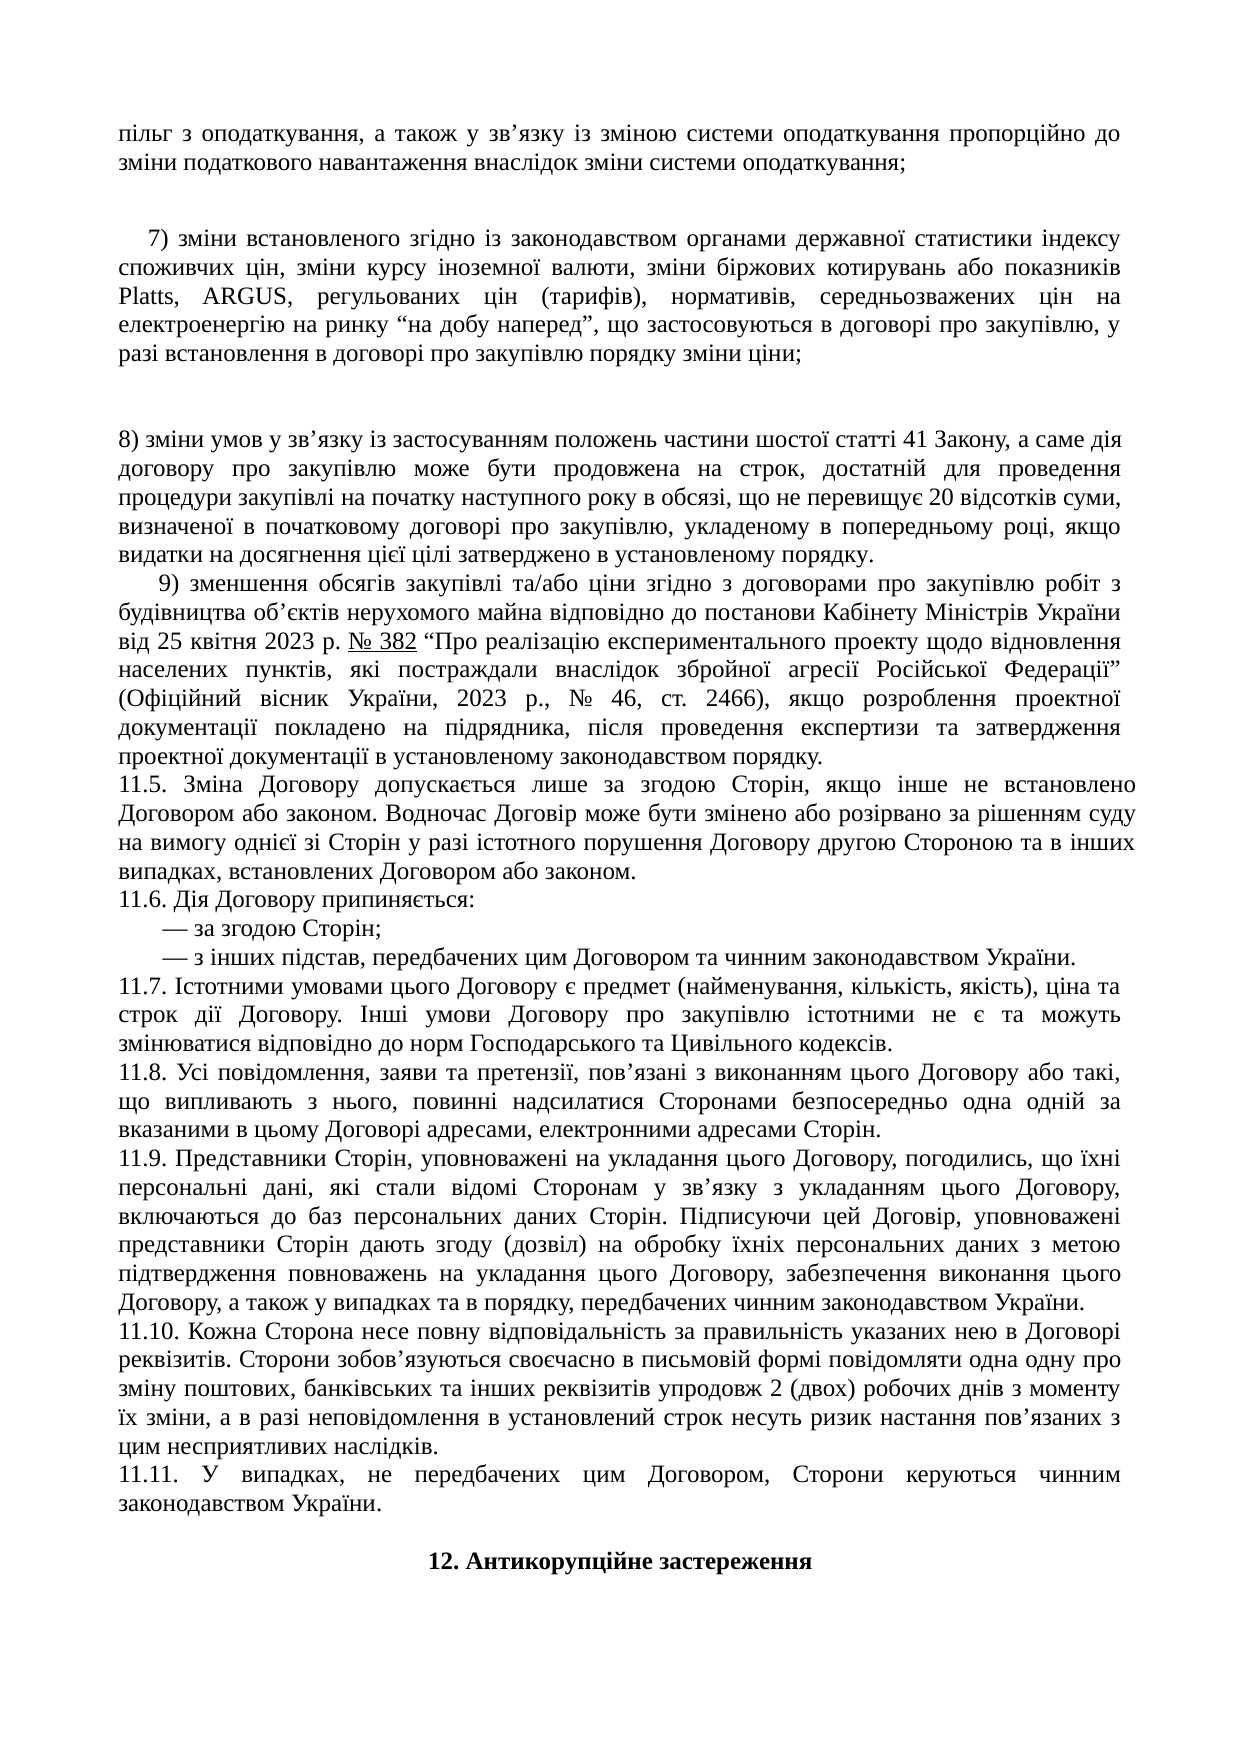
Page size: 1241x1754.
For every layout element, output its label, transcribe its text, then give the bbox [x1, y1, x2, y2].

text — за згодою Сторін; [118, 913, 1122, 942]
text 12. Антикорупційне застереження [118, 1546, 1122, 1574]
text 11.10. Кожна Сторона несе повну відповідальність за правильність указаних нею в Договорі реквізитів. Сторони зобов’язуються своєчасно в письмовій формі повідомляти одна одну про зміну поштових, банківських та інших реквізитів упродовж 2 (двох) робочих днів з моменту їх зміни, а в разі неповідомлення в установлений строк несуть ризик настання пов’язаних з цим несприятливих наслідків. [118, 1316, 1122, 1459]
text 8) зміни умов у зв’язку із застосуванням положень частини шостої статті 41 Закону, а саме дія договору про закупівлю може бути продовжена на строк, достатній для проведення процедури закупівлі на початку наступного року в обсязі, що не перевищує 20 відсотків суми, визначеної в початковому договорі про закупівлю, укладеному в попередньому році, якщо видатки на досягнення цієї цілі затверджено в установленому порядку. [118, 424, 1122, 568]
text 9) зменшення обсягів закупівлі та/або ціни згідно з договорами про закупівлю робіт з будівництва об’єктів нерухомого майна відповідно до постанови Кабінету Міністрів України від 25 квітня 2023 р. № 382 “Про реалізацію експериментального проекту щодо відновлення населених пунктів, які постраждали внаслідок збройної агресії Російської Федерації” (Офіційний вісник України, 2023 р., № 46, ст. 2466), якщо розроблення проектної документації покладено на підрядника, після проведення експертизи та затвердження проектної документації в установленому законодавством порядку. [118, 568, 1122, 769]
text 11.9. Представники Сторін, уповноважені на укладання цього Договору, погодились, що їхні персональні дані, які стали відомі Сторонам у зв’язку з укладанням цього Договору, включаються до баз персональних даних Сторін. Підписуючи цей Договір, уповноважені представники Сторін дають згоду (дозвіл) на обробку їхніх персональних даних з метою підтвердження повноважень на укладання цього Договору, забезпечення виконання цього Договору, а також у випадках та в порядку, передбачених чинним законодавством України. [118, 1143, 1122, 1316]
text 11.6. Дія Договору припиняється: [118, 884, 1122, 913]
text 11.7. Істотними умовами цього Договору є предмет (найменування, кількість, якість), ціна та строк дії Договору. Інші умови Договору про закупівлю істотними не є та можуть змінюватися відповідно до норм Господарського та Цивільного кодексів. [118, 971, 1122, 1057]
text 11.5. Зміна Договору допускається лише за згодою Сторін, якщо інше не встановлено Договором або законом. Водночас Договір може бути змінено або розірвано за рішенням суду на вимогу однієї зі Сторін у разі істотного порушення Договору другою Стороною та в інших випадках, встановлених Договором або законом. [118, 769, 1137, 884]
text 11.8. Усі повідомлення, заяви та претензії, пов’язані з виконанням цього Договору або такі, що випливають з нього, повинні надсилатися Сторонами безпосередньо одна одній за вказаними в цьому Договорі адресами, електронними адресами Сторін. [118, 1057, 1122, 1143]
text 7) зміни встановленого згідно із законодавством органами державної статистики індексу споживчих цін, зміни курсу іноземної валюти, зміни біржових котирувань або показників Platts, ARGUS, регульованих цін (тарифів), нормативів, середньозважених цін на електроенергію на ринку “на добу наперед”, що застосовуються в договорі про закупівлю, у разі встановлення в договорі про закупівлю порядку зміни ціни; [118, 223, 1122, 367]
text — з інших підстав, передбачених цим Договором та чинним законодавством України. [118, 942, 1122, 971]
text 11.11. У випадках, не передбачених цим Договором, Сторони керуються чинним законодавством України. [118, 1459, 1122, 1517]
text пільг з оподаткування, а також у зв’язку із зміною системи оподаткування пропорційно до зміни податкового навантаження внаслідок зміни системи оподаткування; [118, 118, 1122, 176]
